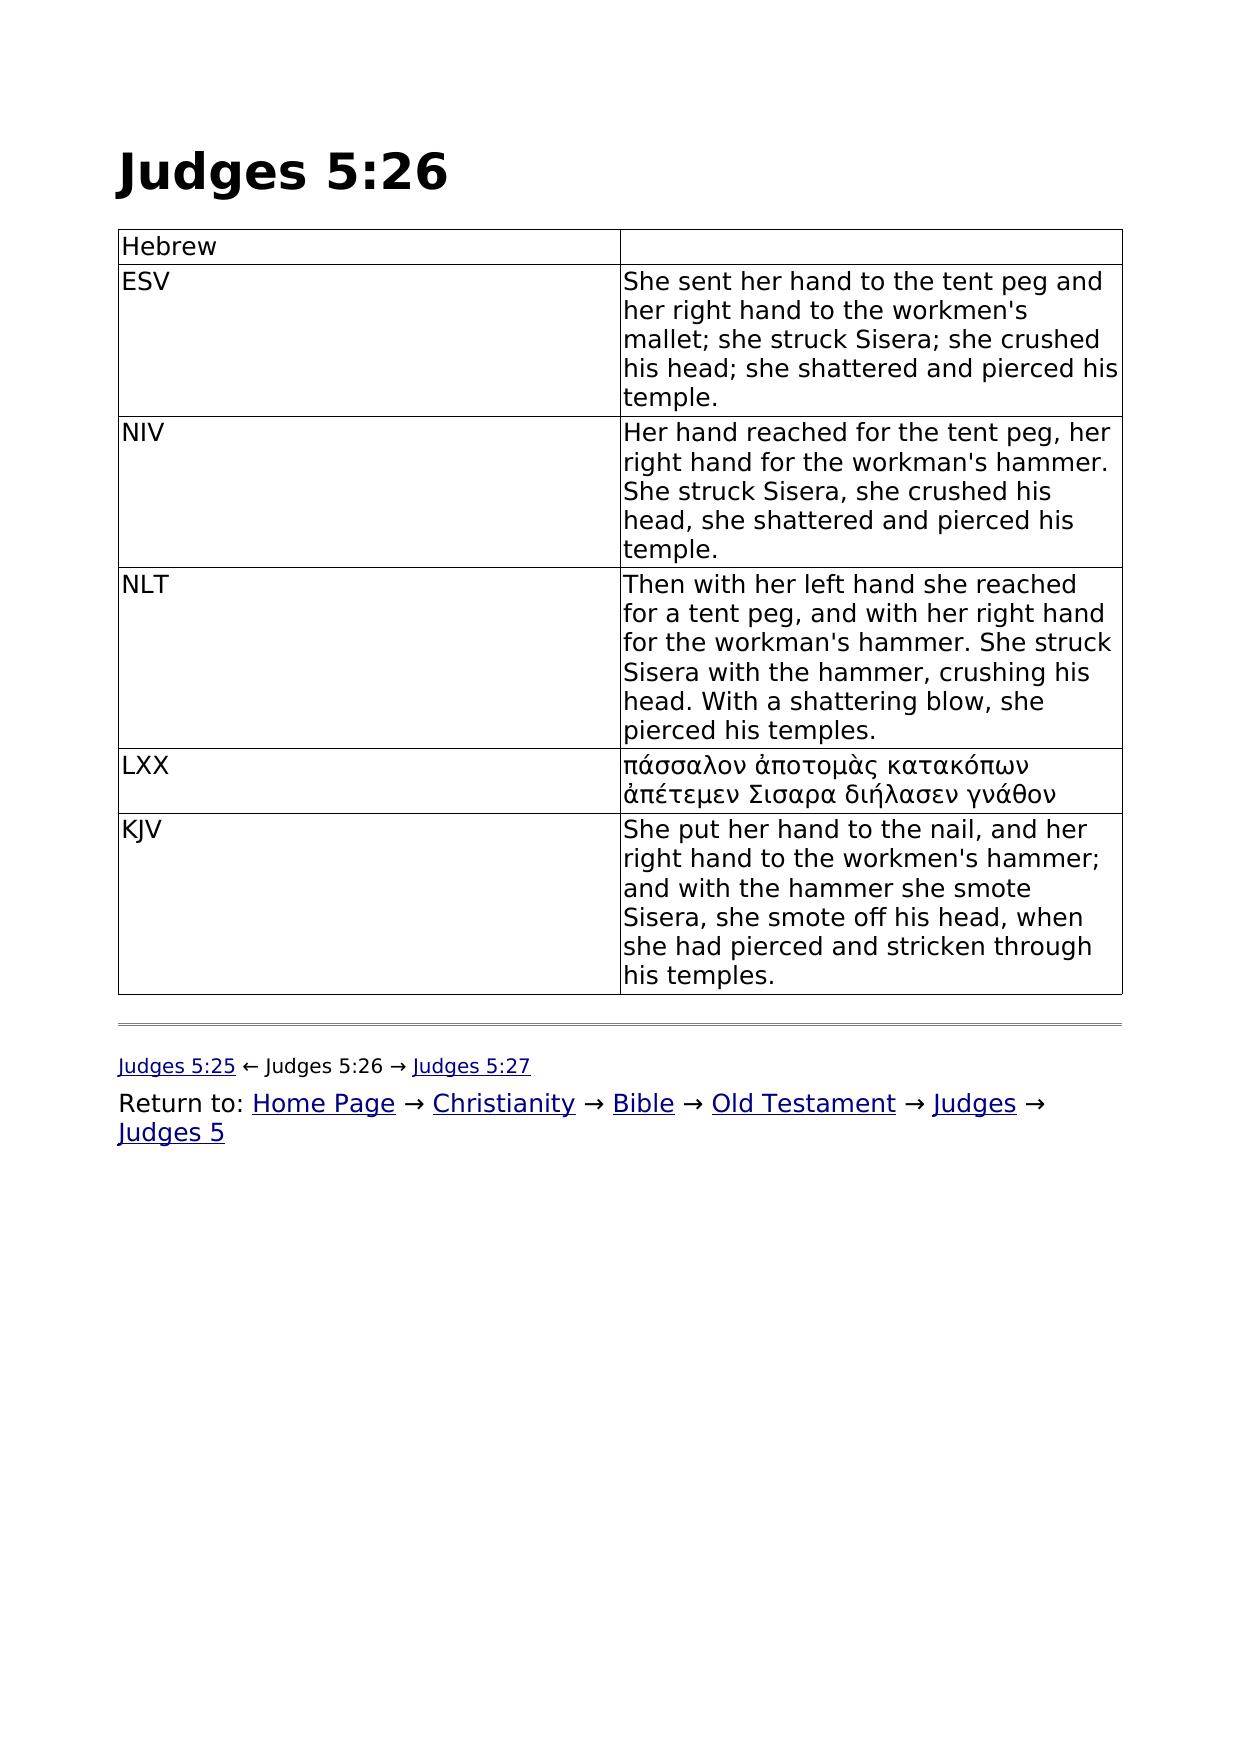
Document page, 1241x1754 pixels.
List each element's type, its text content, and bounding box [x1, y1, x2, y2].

table_cell LXX [119, 749, 620, 812]
table_cell Her hand reached for the tent peg, her right hand for the workman's hammer. She struck Sisera, she crushed his head, she shattered and pierced his temple. [621, 417, 1122, 567]
table_cell KJV [119, 814, 620, 993]
table_header [621, 230, 1122, 264]
table_cell NLT [119, 568, 620, 748]
table_cell πάσσαλον ἀποτομὰς κατακόπων ἀπέτεμεν Σισαρα διήλασεν γνάθον [621, 749, 1122, 812]
subtitle Judges 5:26 [118, 143, 1122, 201]
table_cell She sent her hand to the tent peg and her right hand to the workmen's mallet; she struck Sisera; she crushed his head; she shattered and pierced his temple. [621, 265, 1122, 416]
table_cell Then with her left hand she reached for a tent peg, and with her right hand for the workman's hammer. She struck Sisera with the hammer, crushing his head. With a shattering blow, she pierced his temples. [621, 568, 1122, 748]
table_cell NIV [119, 417, 620, 567]
table_header Hebrew [119, 230, 620, 264]
text Judges 5:25 ← Judges 5:26 → Judges 5:27 [118, 1055, 1122, 1089]
table_cell ESV [119, 265, 620, 416]
text Return to: Home Page → Christianity → Bible → Old Testament → Judges → Judges 5 [118, 1089, 1122, 1147]
table_cell She put her hand to the nail, and her right hand to the workmen's hammer; and with the hammer she smote Sisera, she smote off his head, when she had pierced and stricken through his temples. [621, 814, 1122, 993]
